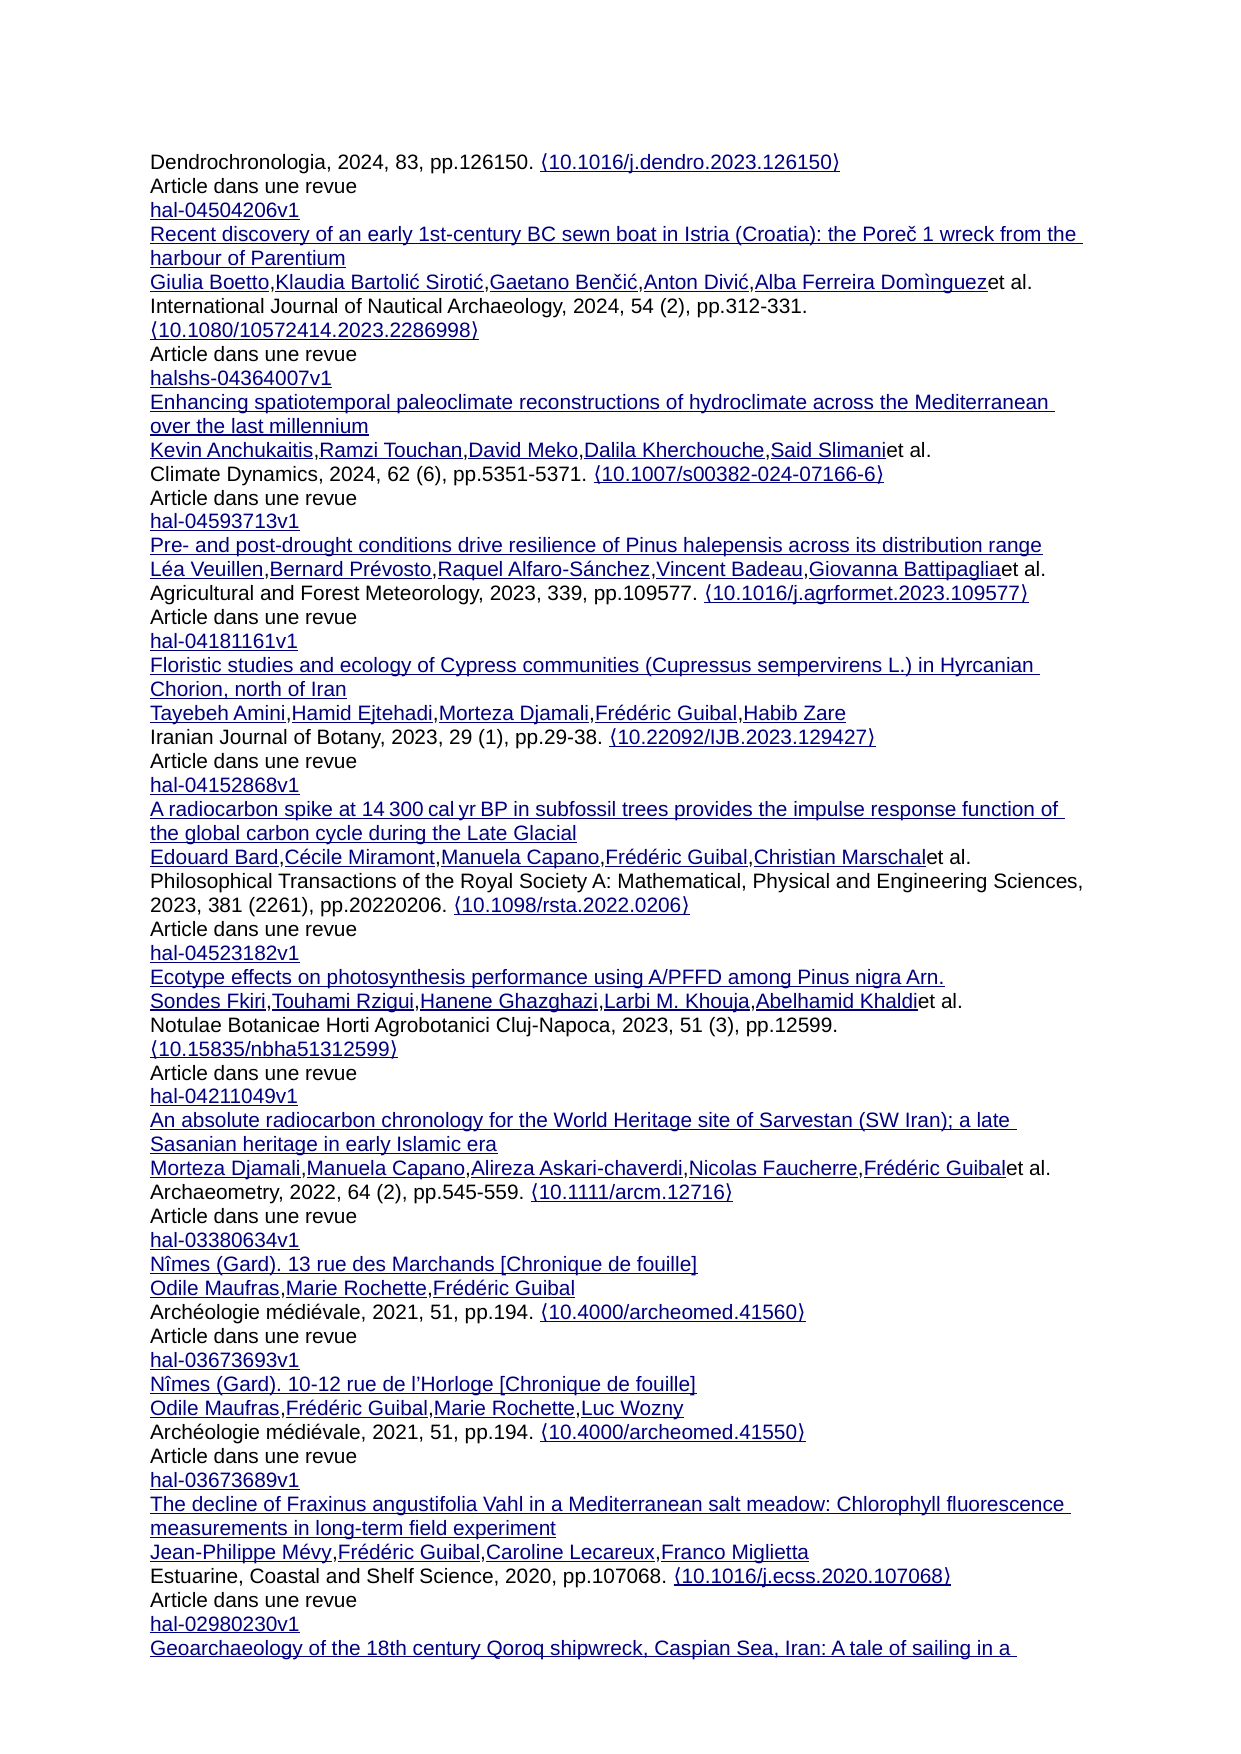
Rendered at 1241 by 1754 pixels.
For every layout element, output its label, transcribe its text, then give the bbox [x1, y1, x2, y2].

table_cell A radiocarbon spike at 14 300 cal yr BP in subfossil trees provides the impulse response function of the global carbon cycle during the Late Glacial Edouard Bard,Cécile Miramont,Manuela Capano,Frédéric Guibal,Christian Marschalet al. Philosophical Transactions of the Royal Society A: Mathematical, Physical and Engineering Sciences, 2023, 381 (2261), pp.20220206. ⟨10.1098/rsta.2022.0206⟩ Article dans une revue hal-04523182v1 [150, 797, 1090, 964]
table_cell Geoarchaeology of the 18th century Qoroq shipwreck, Caspian Sea, Iran: A tale of sailing in a [150, 1635, 1090, 1659]
table_cell Enhancing spatiotemporal paleoclimate reconstructions of hydroclimate across the Mediterranean over the last millennium Kevin Anchukaitis,Ramzi Touchan,David Meko,Dalila Kherchouche,Said Slimaniet al. Climate Dynamics, 2024, 62 (6), pp.5351-5371. ⟨10.1007/s00382-024-07166-6⟩ Article dans une revue hal-04593713v1 [150, 390, 1090, 533]
table_cell Ecotype effects on photosynthesis performance using A/PFFD among Pinus nigra Arn. Sondes Fkiri,Touhami Rzigui,Hanene Ghazghazi,Larbi M. Khouja,Abelhamid Khaldiet al. Notulae Botanicae Horti Agrobotanici Cluj-Napoca, 2023, 51 (3), pp.12599. ⟨10.15835/nbha51312599⟩ Article dans une revue hal-04211049v1 [150, 965, 1090, 1108]
table_cell Recent discovery of an early 1st-century BC sewn boat in Istria (Croatia): the Poreč 1 wreck from the harbour of Parentium Giulia Boetto,Klaudia Bartolić Sirotić,Gaetano Benčić,Anton Divić,Alba Ferreira Domìnguezet al. International Journal of Nautical Archaeology, 2024, 54 (2), pp.312-331. ⟨10.1080/10572414.2023.2286998⟩ Article dans une revue halshs-04364007v1 [150, 222, 1090, 389]
table_cell An absolute radiocarbon chronology for the World Heritage site of Sarvestan (SW Iran); a late Sasanian heritage in early Islamic era Morteza Djamali,Manuela Capano,Alireza Askari‐chaverdi,Nicolas Faucherre,Frédéric Guibalet al. Archaeometry, 2022, 64 (2), pp.545-559. ⟨10.1111/arcm.12716⟩ Article dans une revue hal-03380634v1 [150, 1108, 1090, 1252]
table_cell Nîmes (Gard). 10-12 rue de l’Horloge [Chronique de fouille] Odile Maufras,Frédéric Guibal,Marie Rochette,Luc Wozny Archéologie médiévale, 2021, 51, pp.194. ⟨10.4000/archeomed.41550⟩ Article dans une revue hal-03673689v1 [150, 1372, 1090, 1492]
table_cell Pre- and post-drought conditions drive resilience of Pinus halepensis across its distribution range Léa Veuillen,Bernard Prévosto,Raquel Alfaro-Sánchez,Vincent Badeau,Giovanna Battipagliaet al. Agricultural and Forest Meteorology, 2023, 339, pp.109577. ⟨10.1016/j.agrformet.2023.109577⟩ Article dans une revue hal-04181161v1 [150, 533, 1090, 653]
table_cell Nîmes (Gard). 13 rue des Marchands [Chronique de fouille] Odile Maufras,Marie Rochette,Frédéric Guibal Archéologie médiévale, 2021, 51, pp.194. ⟨10.4000/archeomed.41560⟩ Article dans une revue hal-03673693v1 [150, 1252, 1090, 1372]
table_cell Floristic studies and ecology of Cypress communities (Cupressus sempervirens L.) in Hyrcanian Chorion, north of Iran Tayebeh Amini,Hamid Ejtehadi,Morteza Djamali,Frédéric Guibal,Habib Zare Iranian Journal of Botany, 2023, 29 (1), pp.29-38. ⟨10.22092/IJB.2023.129427⟩ Article dans une revue hal-04152868v1 [150, 653, 1090, 797]
table_cell Dendrochronologia, 2024, 83, pp.126150. ⟨10.1016/j.dendro.2023.126150⟩ Article dans une revue hal-04504206v1 [150, 150, 1090, 222]
table_cell The decline of Fraxinus angustifolia Vahl in a Mediterranean salt meadow: Chlorophyll fluorescence measurements in long-term field experiment Jean-Philippe Mévy,Frédéric Guibal,Caroline Lecareux,Franco Miglietta Estuarine, Coastal and Shelf Science, 2020, pp.107068. ⟨10.1016/j.ecss.2020.107068⟩ Article dans une revue hal-02980230v1 [150, 1492, 1090, 1635]
